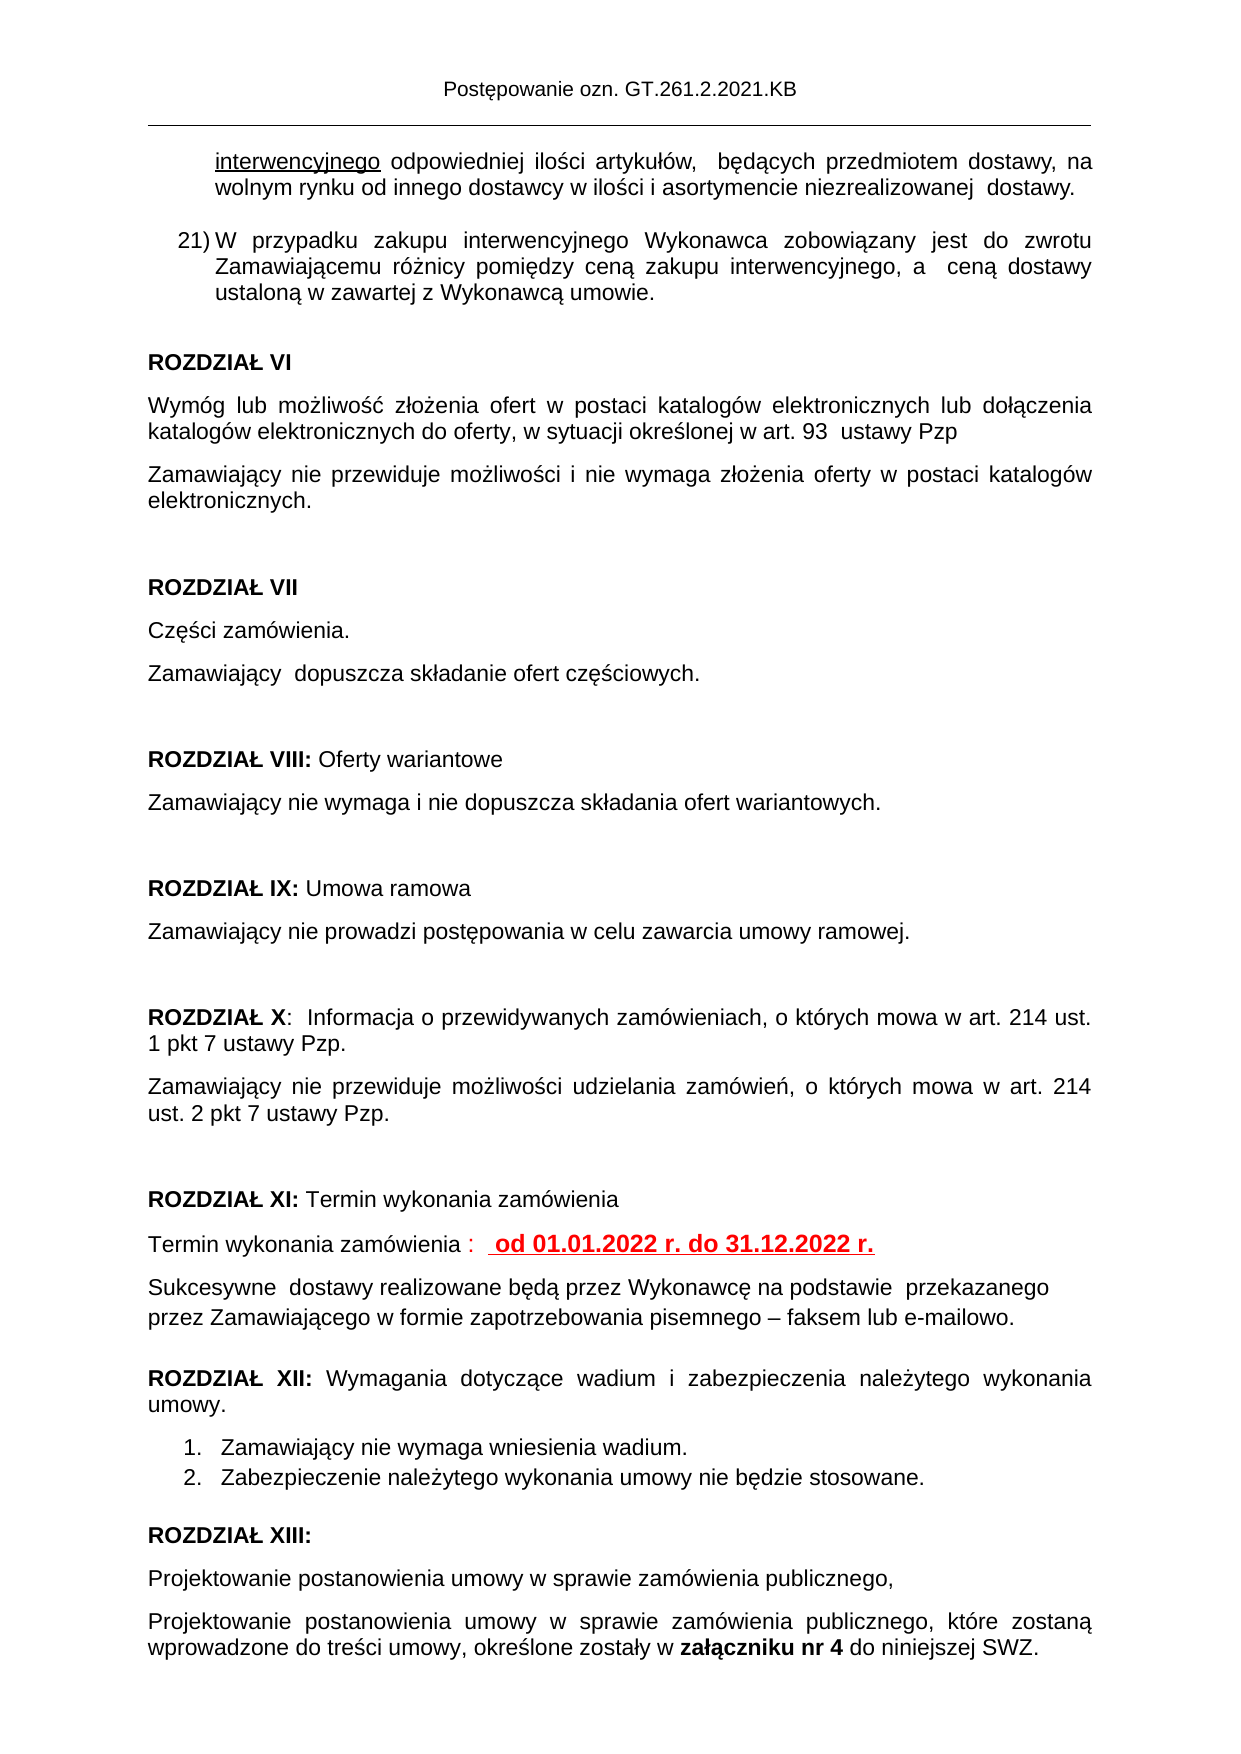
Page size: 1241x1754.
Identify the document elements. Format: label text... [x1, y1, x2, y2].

text ROZDZIAŁ X: Informacja o przewidywanych zamówieniach, o których mowa w art. 214 ust. 1 pkt 7 ustawy Pzp. [148, 1004, 1093, 1056]
text Części zamówienia. [148, 617, 1093, 643]
text Wymóg lub możliwość złożenia ofert w postaci katalogów elektronicznych lub dołączenia katalogów elektronicznych do oferty, w sytuacji określonej w art. 93 ustawy Pzp [148, 392, 1093, 444]
text Zamawiający nie wymaga i nie dopuszcza składania ofert wariantowych. [148, 789, 1093, 815]
text ROZDZIAŁ XI: Termin wykonania zamówienia [148, 1186, 1093, 1212]
text Zamawiający nie przewiduje możliwości udzielania zamówień, o których mowa w art. 214 ust. 2 pkt 7 ustawy Pzp. [148, 1073, 1093, 1126]
list W przypadku zakupu interwencyjnego Wykonawca zobowiązany jest do zwrotu Zamawiającemu różnicy pomiędzy ceną zakupu interwencyjnego, a ceną dostawy ustaloną w zawartej z Wykonawcą umowie. [177, 227, 1093, 306]
list interwencyjnego odpowiedniej ilości artykułów, będących przedmiotem dostawy, na wolnym rynku od innego dostawcy w ilości i asortymencie niezrealizowanej dostawy. [177, 148, 1093, 200]
text Zamawiający dopuszcza składanie ofert częściowych. [148, 659, 1093, 686]
text ROZDZIAŁ XII: Wymagania dotyczące wadium i zabezpieczenia należytego wykonania umowy. [148, 1364, 1093, 1417]
text Zamawiający nie przewiduje możliwości i nie wymaga złożenia oferty w postaci katalogów elektronicznych. [148, 461, 1093, 514]
text Zamawiający nie prowadzi postępowania w celu zawarcia umowy ramowej. [148, 918, 1093, 944]
text Projektowanie postanowienia umowy w sprawie zamówienia publicznego, [148, 1565, 1093, 1591]
list Zamawiający nie wymaga wniesienia wadium. [183, 1434, 1093, 1460]
text Sukcesywne dostawy realizowane będą przez Wykonawcę na podstawie przekazanego [148, 1274, 1152, 1300]
text przez Zamawiającego w formie zapotrzebowania pisemnego – faksem lub e-mailowo. [148, 1304, 1152, 1331]
text ROZDZIAŁ XIII: [148, 1522, 1093, 1548]
text ROZDZIAŁ VI [148, 349, 1093, 375]
text Projektowanie postanowienia umowy w sprawie zamówienia publicznego, które zostaną wprowadzone do treści umowy, określone zostały w załączniku nr 4 do niniejszej SWZ. [148, 1608, 1093, 1661]
text ROZDZIAŁ IX: Umowa ramowa [148, 875, 1093, 901]
text ROZDZIAŁ VII [148, 573, 1093, 600]
list Zabezpieczenie należytego wykonania umowy nie będzie stosowane. [183, 1464, 1093, 1491]
text ROZDZIAŁ VIII: Oferty wariantowe [148, 746, 1093, 772]
text Termin wykonania zamówienia : od 01.01.2022 r. do 31.12.2022 r. [148, 1228, 1093, 1257]
